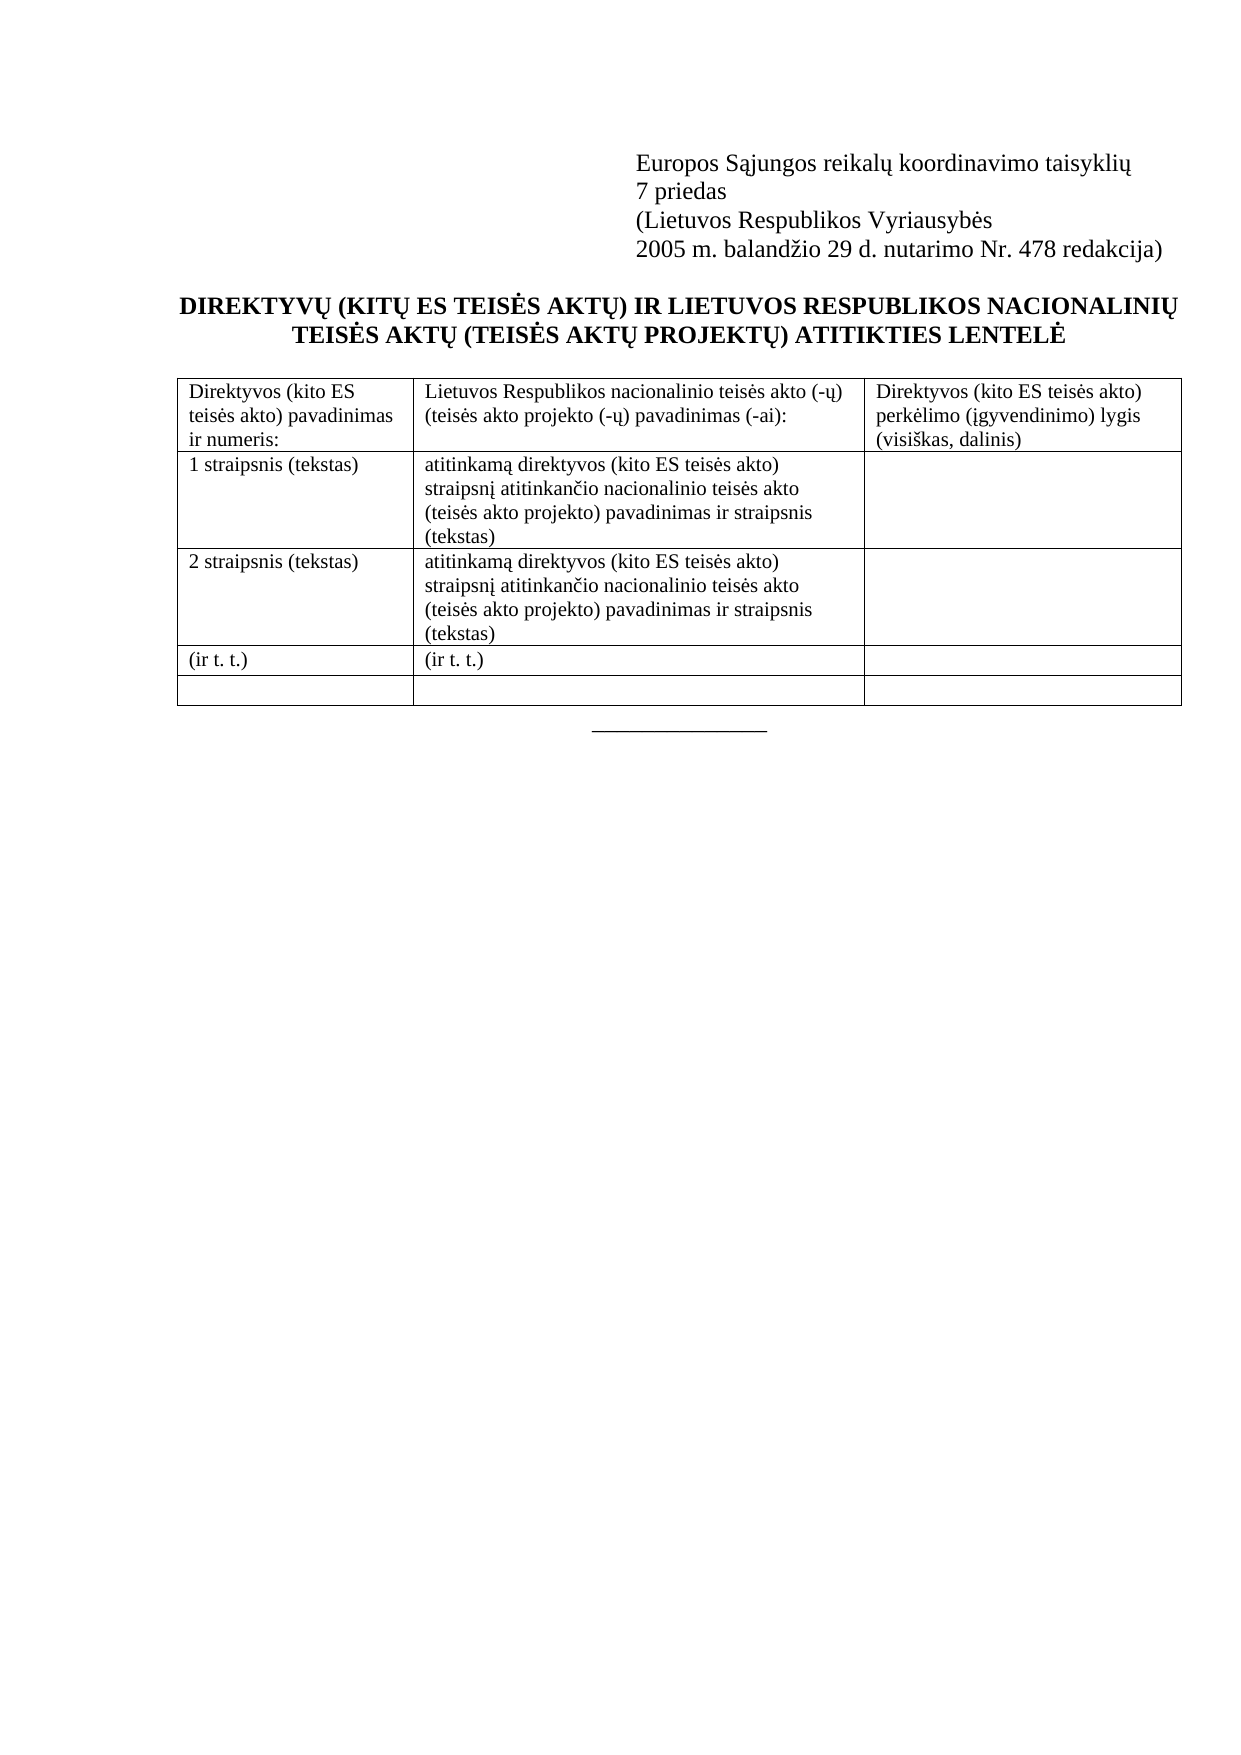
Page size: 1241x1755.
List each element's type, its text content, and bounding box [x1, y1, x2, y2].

text DIREKTYVŲ (KITŲ ES TEISĖS AKTŲ) IR LIETUVOS RESPUBLIKOS NACIONALINIŲ TEISĖS AKTŲ (TEISĖS AKTŲ PROJEKTŲ) ATITIKTIES LENTELĖ [177, 291, 1181, 349]
text (Lietuvos Respublikos Vyriausybės [177, 205, 1181, 234]
table_cell [414, 676, 864, 705]
table_cell [178, 676, 413, 705]
table_cell atitinkamą direktyvos (kito ES teisės akto) straipsnį atitinkančio nacionalinio teisės akto (teisės akto projekto) pavadinimas ir straipsnis (tekstas) [414, 452, 864, 548]
table_cell 1 straipsnis (tekstas) [178, 452, 413, 548]
table_cell [865, 676, 1181, 705]
table_cell (ir t. t.) [414, 646, 864, 675]
table_cell (ir t. t.) [178, 646, 413, 675]
table_cell [865, 452, 1181, 548]
table_header Lietuvos Respublikos nacionalinio teisės akto (-ų) (teisės akto projekto (-ų) pavadinimas (-ai): [414, 379, 864, 451]
text Europos Sąjungos reikalų koordinavimo taisyklių [177, 148, 1181, 176]
text 7 priedas [177, 176, 1181, 205]
table_cell atitinkamą direktyvos (kito ES teisės akto) straipsnį atitinkančio nacionalinio teisės akto (teisės akto projekto) pavadinimas ir straipsnis (tekstas) [414, 549, 864, 645]
table_cell 2 straipsnis (tekstas) [178, 549, 413, 645]
table_header Direktyvos (kito ES teisės akto) pavadinimas ir numeris: [178, 379, 413, 451]
table_cell [865, 549, 1181, 645]
text 2005 m. balandžio 29 d. nutarimo Nr. 478 redakcija) [177, 234, 1181, 263]
table_cell [865, 646, 1181, 675]
table_header Direktyvos (kito ES teisės akto) perkėlimo (įgyvendinimo) lygis (visiškas, dalinis) [865, 379, 1181, 451]
text ______________ [177, 706, 1181, 735]
